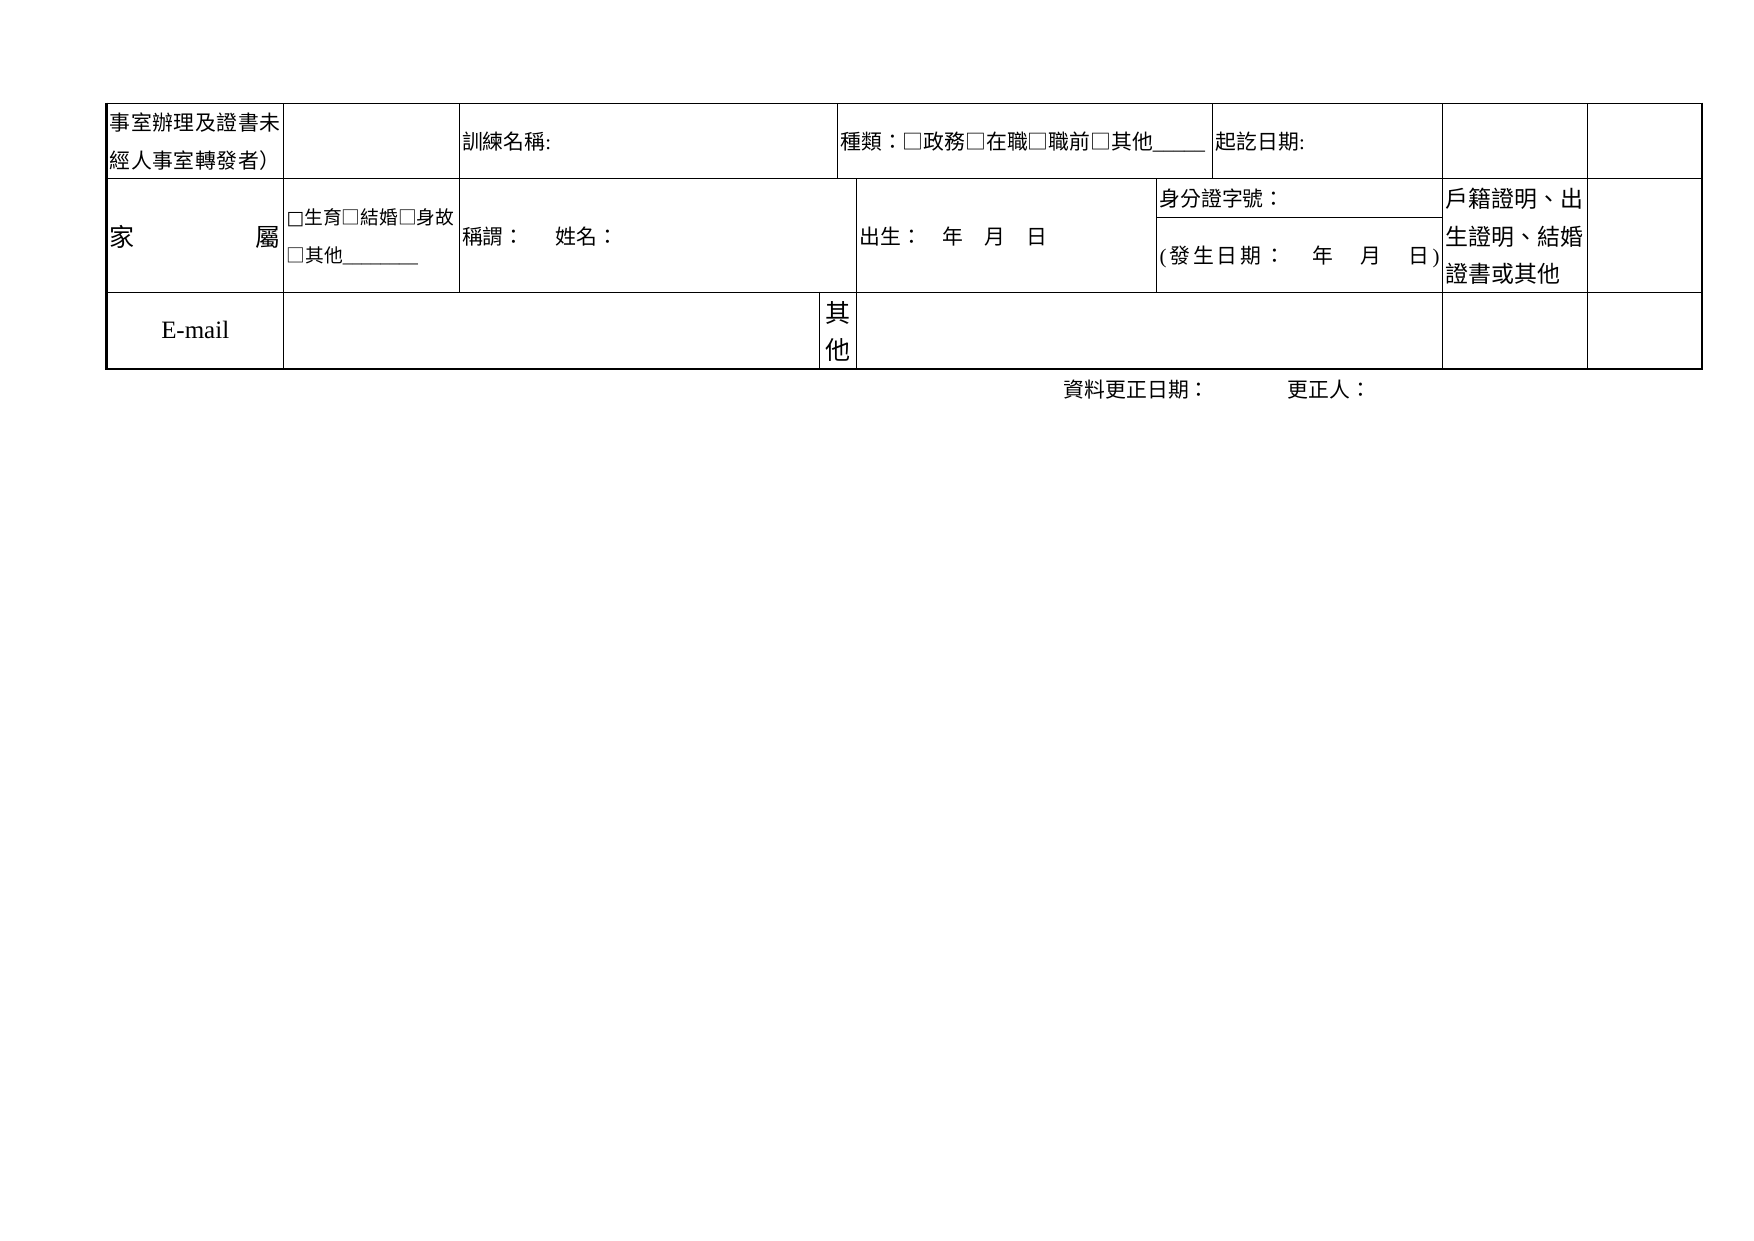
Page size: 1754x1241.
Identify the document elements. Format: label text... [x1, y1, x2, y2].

table_cell 稱謂： 姓名： [460, 179, 856, 292]
table_cell [1588, 293, 1701, 368]
table_cell 戶籍證明、出生證明、結婚證書或其他 [1443, 179, 1587, 292]
table_cell 起訖日期: [1213, 104, 1442, 178]
table_cell [1588, 179, 1701, 292]
table_cell 家屬 [108, 179, 283, 292]
table_cell 身分證字號： [1157, 179, 1442, 217]
table_cell [106, 370, 283, 420]
table_cell [1443, 104, 1587, 178]
table_cell [1443, 293, 1587, 368]
table_cell □生育□結婚□身故□其他________ [284, 179, 459, 292]
table_cell 出生： 年 月 日 [857, 179, 1156, 292]
table_cell 訓練名稱: [460, 104, 837, 178]
table_cell 事室辦理及證書未經人事室轉發者） [108, 104, 283, 178]
table_cell [857, 293, 1442, 368]
table_cell 其他 [820, 293, 856, 368]
table_cell 資料更正日期： 更正人： [284, 370, 1702, 420]
table_cell (發生日期： 年 月 日) [1157, 218, 1442, 292]
table_cell [1588, 104, 1701, 178]
table_cell [284, 104, 459, 178]
table_cell 種類：□政務□在職□職前□其他_____ [838, 104, 1212, 178]
table_cell E-mail [108, 293, 283, 368]
table_cell [284, 293, 819, 368]
